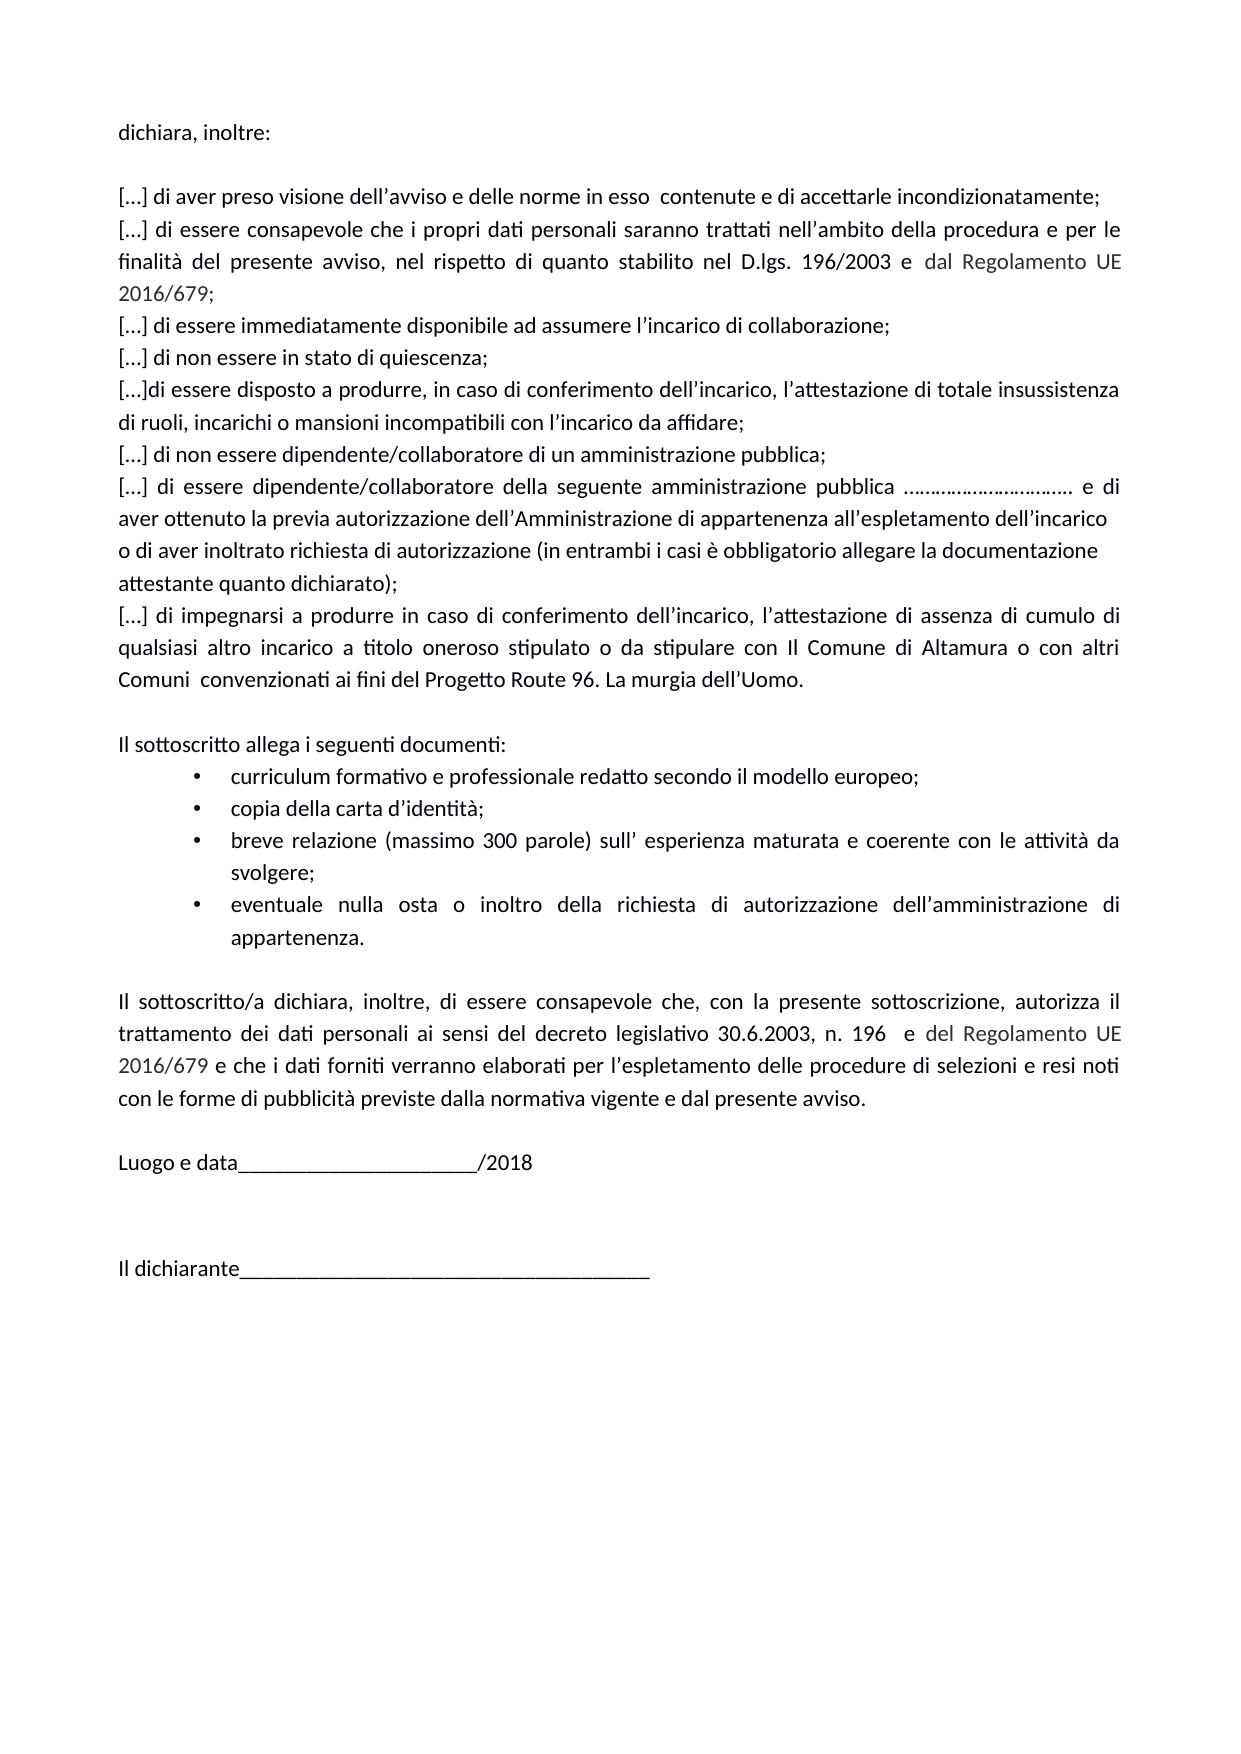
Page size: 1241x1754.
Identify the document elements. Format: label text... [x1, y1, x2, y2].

text […] di essere dipendente/collaboratore della seguente amministrazione pubblica ………………………….. e di aver ottenuto la previa autorizzazione dell’Amministrazione di appartenenza all’espletamento dell’incarico [118, 472, 1122, 532]
text […] di essere immediatamente disponibile ad assumere l’incarico di collaborazione; [118, 311, 1122, 339]
text […] di impegnarsi a produrre in caso di conferimento dell’incarico, l’attestazione di assenza di cumulo di qualsiasi altro incarico a titolo oneroso stipulato o da stipulare con Il Comune di Altamura o con altri Comuni convenzionati ai fini del Progetto Route 96. La murgia dell’Uomo. [118, 601, 1122, 693]
text […] di aver preso visione dell’avviso e delle norme in esso contenute e di accettarle incondizionatamente; [118, 182, 1122, 211]
text Il dichiarante____________________________________ [118, 1254, 1122, 1282]
text attestante quanto dichiarato); [118, 569, 1122, 597]
text o di aver inoltrato richiesta di autorizzazione (in entrambi i casi è obbligatorio allegare la documentazione [118, 537, 1122, 564]
text […] di non essere in stato di quiescenza; [118, 343, 1122, 371]
text […] di non essere dipendente/collaboratore di un amministrazione pubblica; [118, 440, 1122, 468]
text Il sottoscritto allega i seguenti documenti: [118, 730, 1122, 758]
list curriculum formativo e professionale redatto secondo il modello europeo; [193, 762, 1122, 790]
list copia della carta d’identità; [193, 794, 1122, 822]
text […]di essere disposto a produrre, in caso di conferimento dell’incarico, l’attestazione di totale insussistenza di ruoli, incarichi o mansioni incompatibili con l’incarico da affidare; [118, 376, 1122, 436]
text dichiara, inoltre: [118, 118, 1122, 146]
list eventuale nulla osta o inoltro della richiesta di autorizzazione dell’amministrazione di appartenenza. [193, 891, 1122, 951]
text Luogo e data_____________________/2018 [118, 1148, 1122, 1176]
list breve relazione (massimo 300 parole) sull’ esperienza maturata e coerente con le attività da svolgere; [193, 826, 1122, 886]
text Il sottoscritto/a dichiara, inoltre, di essere consapevole che, con la presente sottoscrizione, autorizza il trattamento dei dati personali ai sensi del decreto legislativo 30.6.2003, n. 196 e del Regolamento UE 2016/679 e che i dati forniti verranno elaborati per l’espletamento delle procedure di selezioni e resi noti con le forme di pubblicità previste dalla normativa vigente e dal presente avviso. [118, 987, 1122, 1112]
text […] di essere consapevole che i propri dati personali saranno trattati nell’ambito della procedura e per le finalità del presente avviso, nel rispetto di quanto stabilito nel D.lgs. 196/2003 e dal Regolamento UE 2016/679; [118, 215, 1122, 307]
